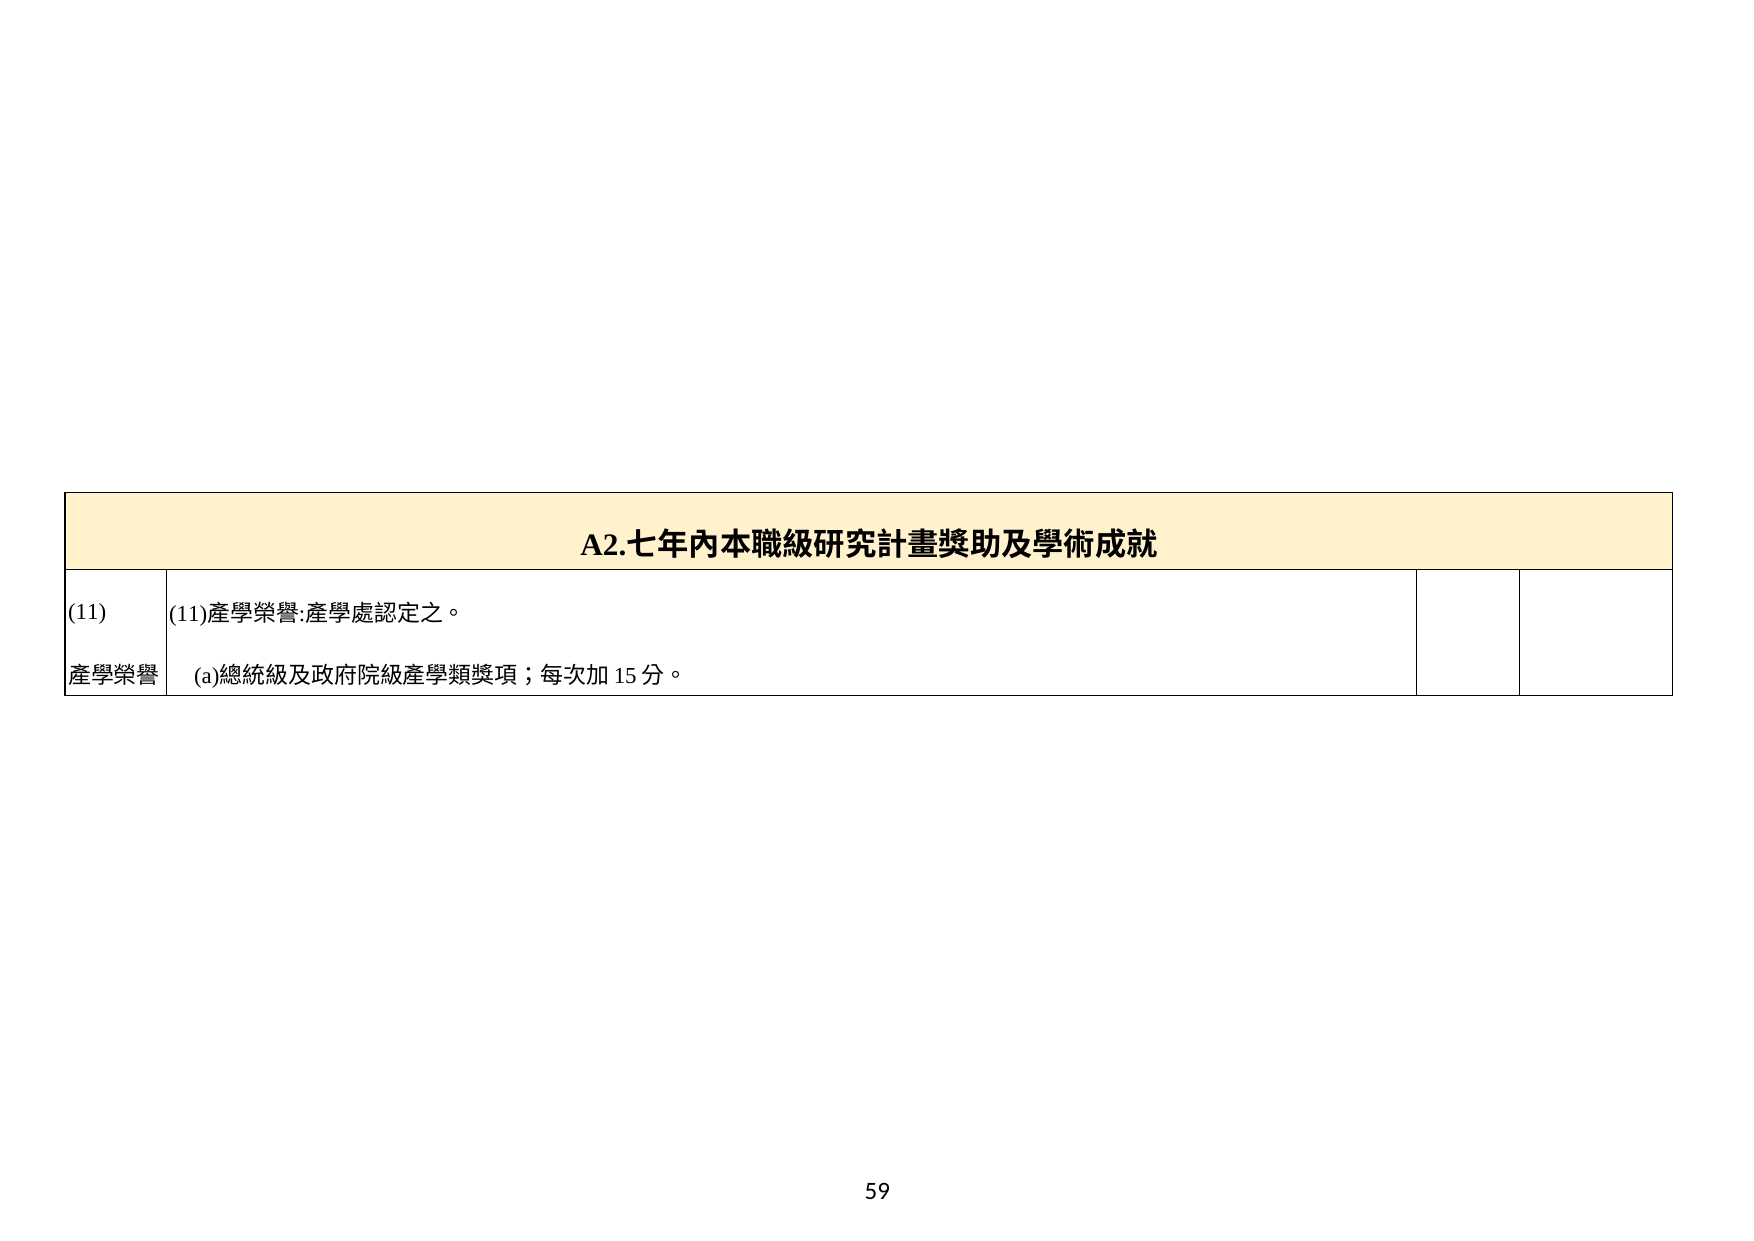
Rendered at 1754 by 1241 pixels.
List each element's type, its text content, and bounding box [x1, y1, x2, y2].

table_cell [1417, 570, 1519, 695]
table_cell [1520, 570, 1672, 695]
table_header A2.七年內本職級研究計畫獎助及學術成就 [66, 493, 1672, 569]
table_cell (11)產學榮譽:產學處認定之。 (a)總統級及政府院級產學類獎項；每次加15分。 (b)科技部傑出技術移轉貢獻獎，每次加7.5分。 (c)經濟部國家產業創新獎，加7.5分。 (d)經濟部智慧局國家發明創作獎，每次加4分。 (e)除科技部與經濟部之外，其他行政院所屬中央二級機關產學類獎項，每次得3-4分。 (f)未來科技(突破)獎，每次加2分。 (g)國家新創獎，每次加2分。 (h)學術創業先鋒獎，每次加2分。 (i)本校產學傑出獎或傑出教師(產學研究類)獎勵，每次得2分。 (j)本校績優教師(產學研究類)獎勵，每次得1分。 註： 同一獎項最多採計二次。 每一獎項共同主持人配分必須於獎項核定後3個月內，由所有主持人簽名確認個人貢獻，依比例分配計分，且不得再變更分配比例。 [167, 570, 1416, 695]
table_cell (11) 產學榮譽 [66, 570, 166, 695]
